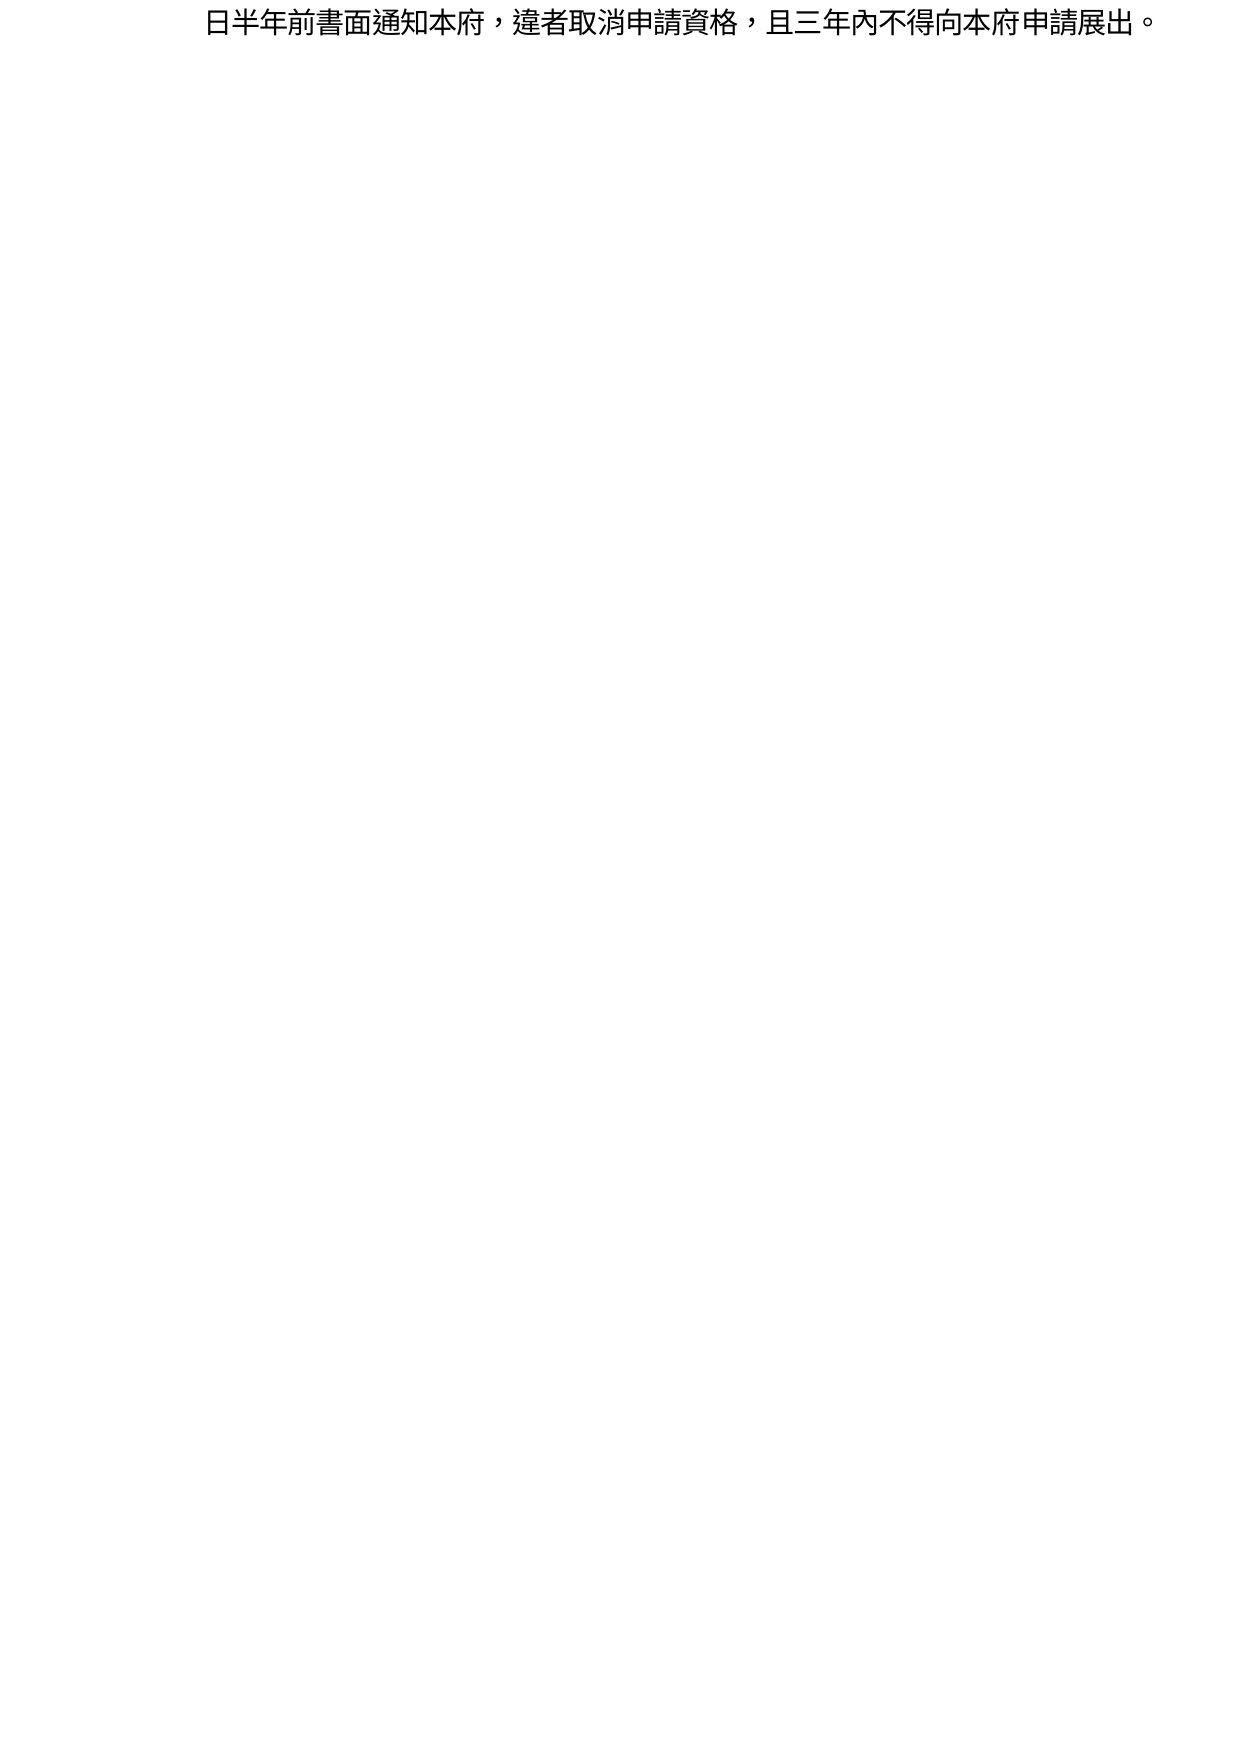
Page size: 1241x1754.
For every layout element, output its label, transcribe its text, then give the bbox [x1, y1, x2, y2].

text 日半年前書面通知本府，違者取消申請資格，且三年內不得向本府申請展出。 [203, 0, 1240, 42]
